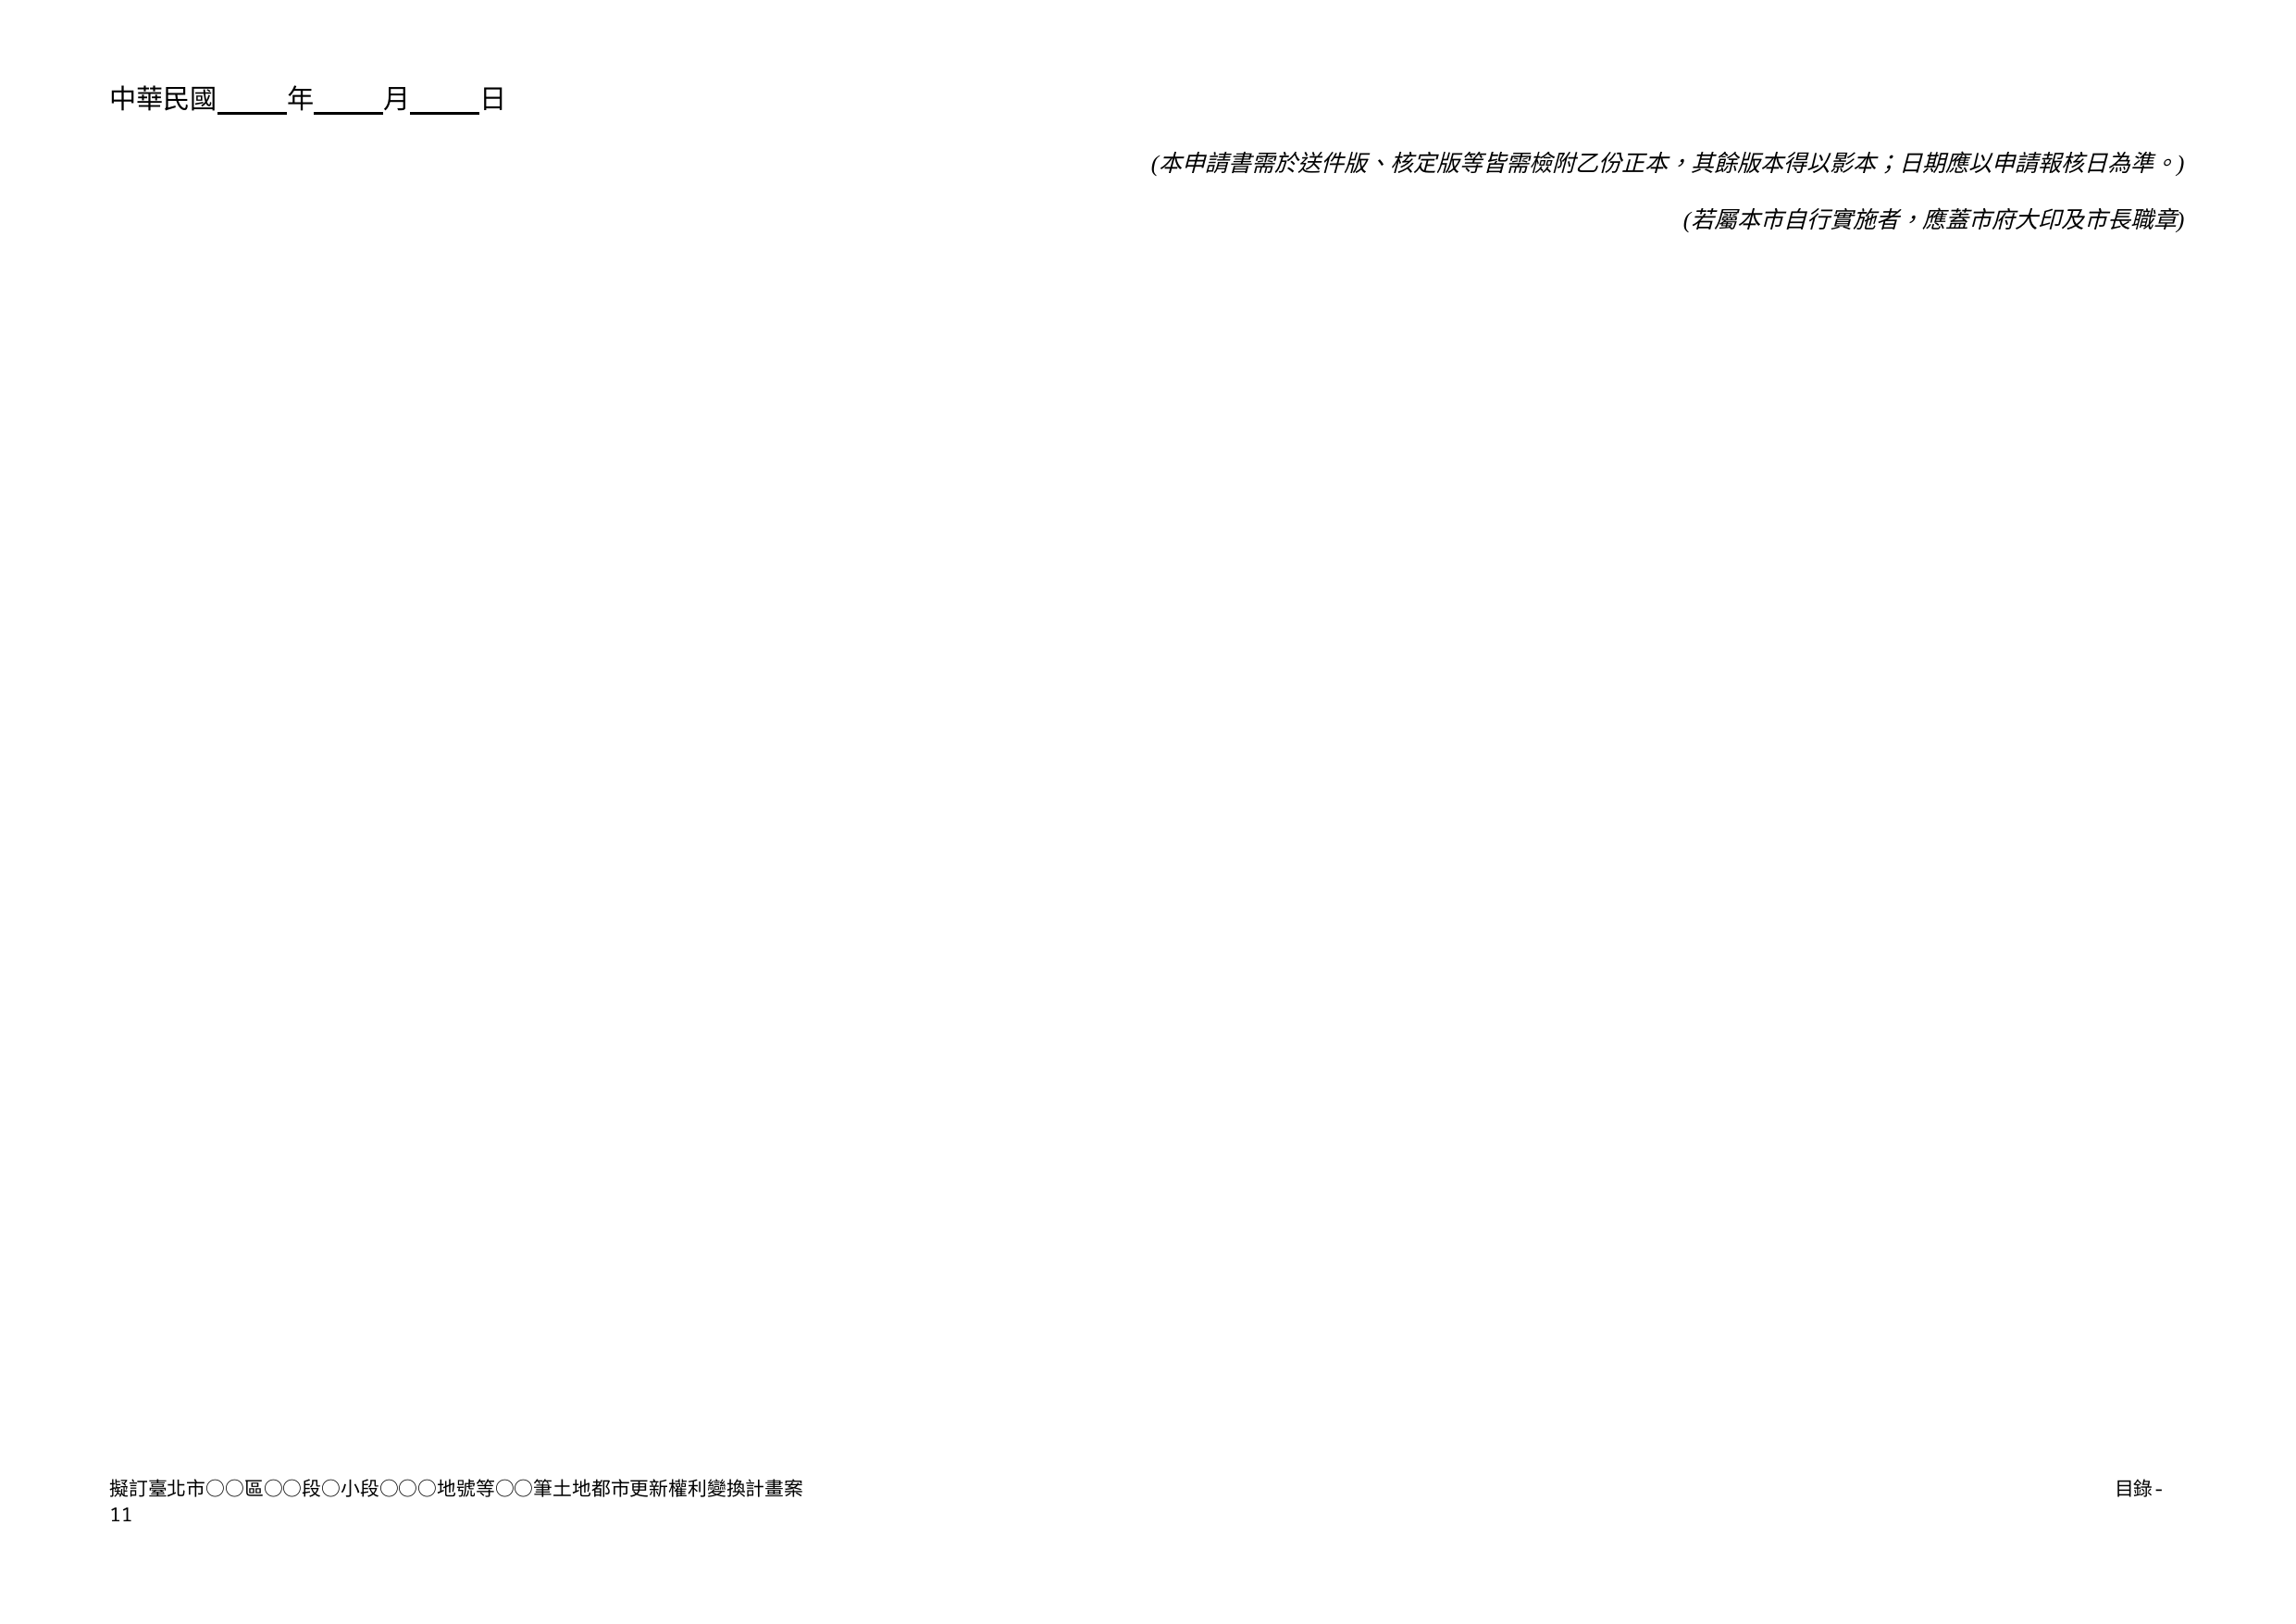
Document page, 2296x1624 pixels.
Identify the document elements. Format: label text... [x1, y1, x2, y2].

text 中華民國 年 月 日 [109, 55, 2186, 121]
text (本申請書需於送件版、核定版等皆需檢附乙份正本，其餘版本得以影本；日期應以申請報核日為準。) [109, 144, 2186, 179]
text (若屬本市自行實施者，應蓋市府大印及市長職章) [109, 202, 2186, 235]
